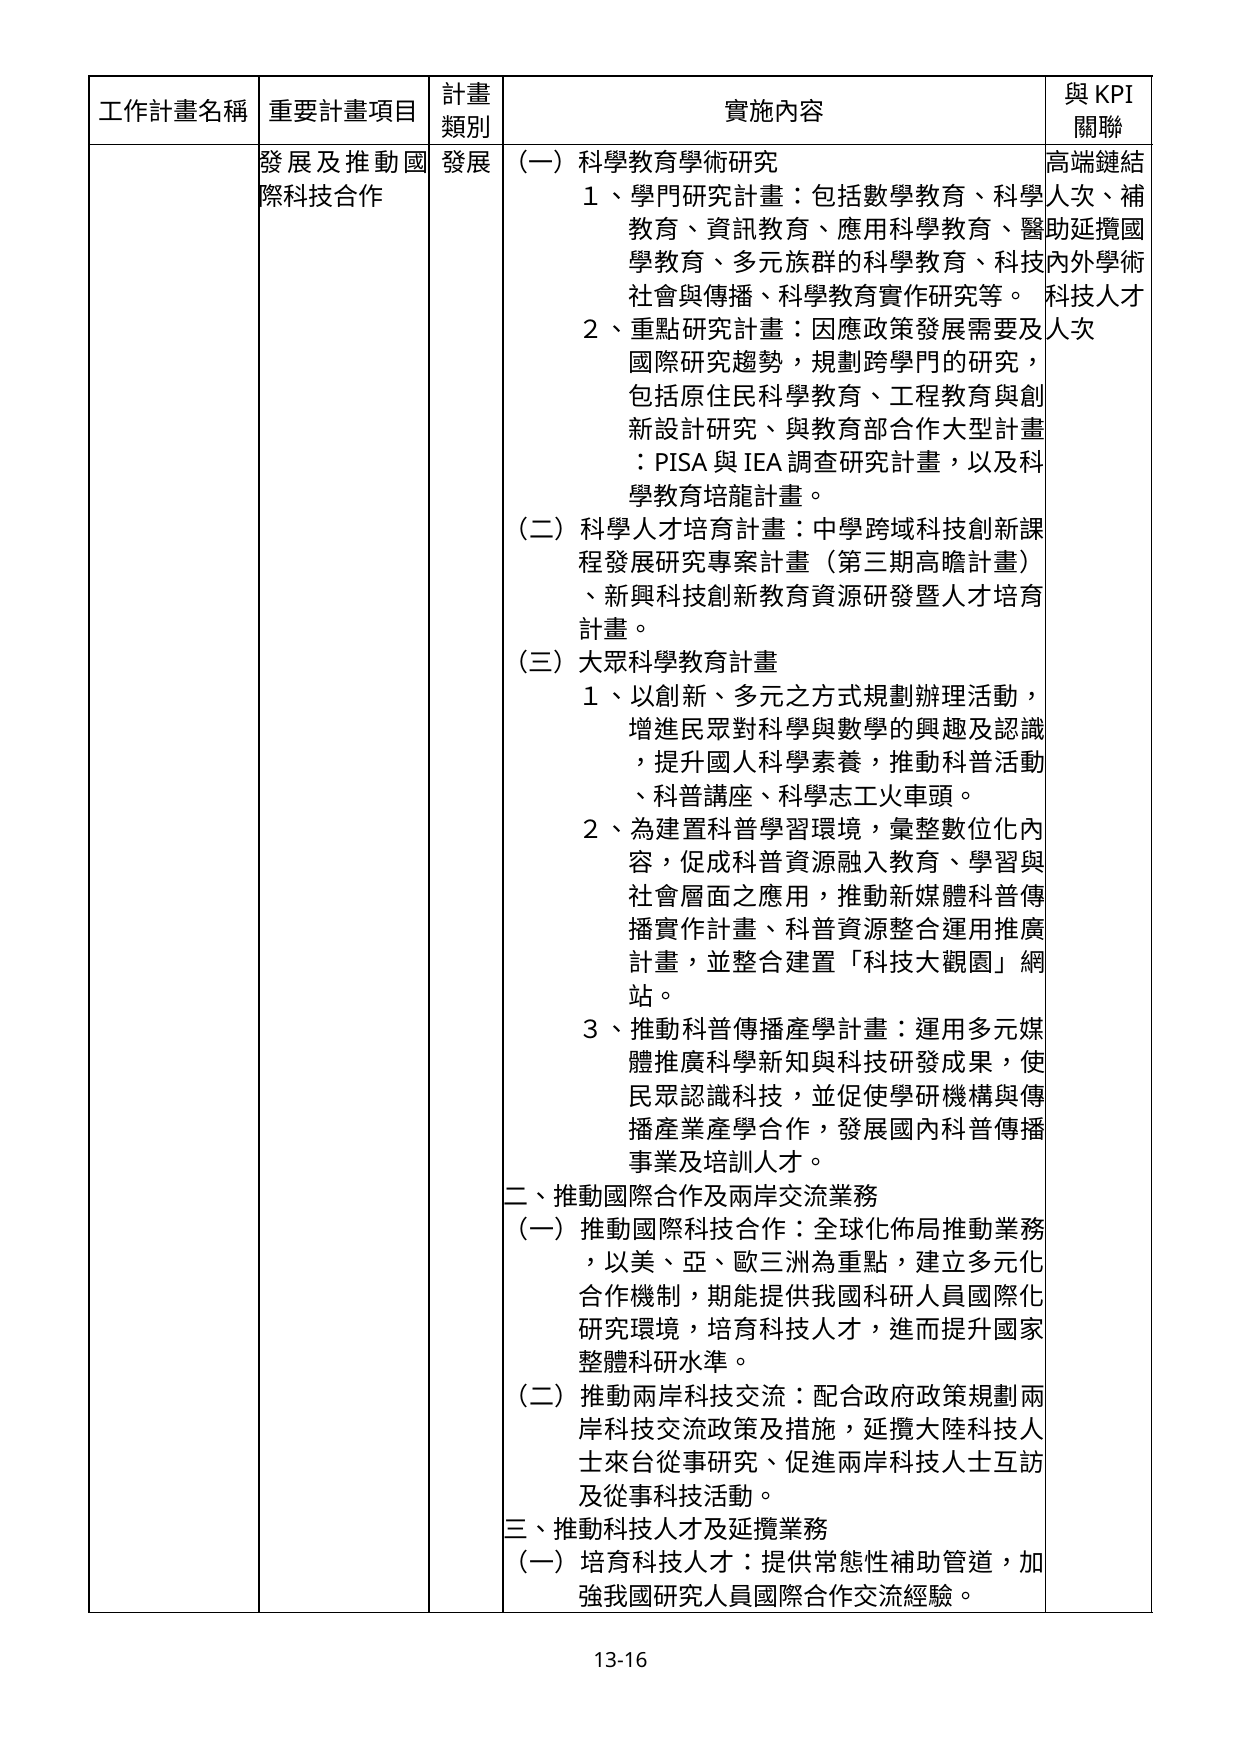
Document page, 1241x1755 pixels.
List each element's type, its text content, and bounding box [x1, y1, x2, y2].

table_header 與KPI 關聯 [1046, 77, 1151, 143]
table_header 工作計畫名稱 [90, 77, 258, 143]
table_header 重要計畫項目 [260, 77, 428, 143]
table_cell 發展及推動國際科技合作 [260, 145, 428, 1612]
table_cell （一）科學教育學術研究 １、學門研究計畫：包括數學教育、科學教育、資訊教育、應用科學教育、醫學教育、多元族群的科學教育、科技社會與傳播、科學教育實作研究等。 ２、重點研究計畫：因應政策發展需要及國際研究趨勢，規劃跨學門的研究，包括原住民科學教育、工程教育與創新設計研究、與教育部合作大型計畫：PISA與IEA調查研究計畫，以及科學教育培龍計畫。 （二）科學人才培育計畫：中學跨域科技創新課程發展研究專案計畫（第三期高瞻計畫）、新興科技創新教育資源研發暨人才培育計畫。 （三）大眾科學教育計畫 １、以創新、多元之方式規劃辦理活動，增進民眾對科學與數學的興趣及認識，提升國人科學素養，推動科普活動、科普講座、科學志工火車頭。 ２、為建置科普學習環境，彙整數位化內容，促成科普資源融入教育、學習與社會層面之應用，推動新媒體科普傳播實作計畫、科普資源整合運用推廣計畫，並整合建置「科技大觀園」網站。 ３、推動科普傳播產學計畫：運用多元媒體推廣科學新知與科技研發成果，使民眾認識科技，並促使學研機構與傳播產業產學合作，發展國內科普傳播事業及培訓人才。 二、推動國際合作及兩岸交流業務 （一）推動國際科技合作：全球化佈局推動業務，以美、亞、歐三洲為重點，建立多元化合作機制，期能提供我國科研人員國際化研究環境，培育科技人才，進而提升國家整體科研水準。 （二）推動兩岸科技交流：配合政府政策規劃兩岸科技交流政策及措施，延攬大陸科技人士來台從事研究、促進兩岸科技人士互訪及從事科技活動。 三、推動科技人才及延攬業務 （一）培育科技人才：提供常態性補助管道，加強我國研究人員國際合作交流經驗。 [504, 145, 1045, 1612]
table_cell [90, 145, 258, 1612]
table_cell 發展 [430, 145, 502, 1612]
table_header 計畫類別 [430, 77, 502, 143]
table_header 實施內容 [504, 77, 1045, 143]
table_cell 高端鏈結人次、補助延攬國內外學術科技人才人次 [1046, 145, 1151, 1612]
